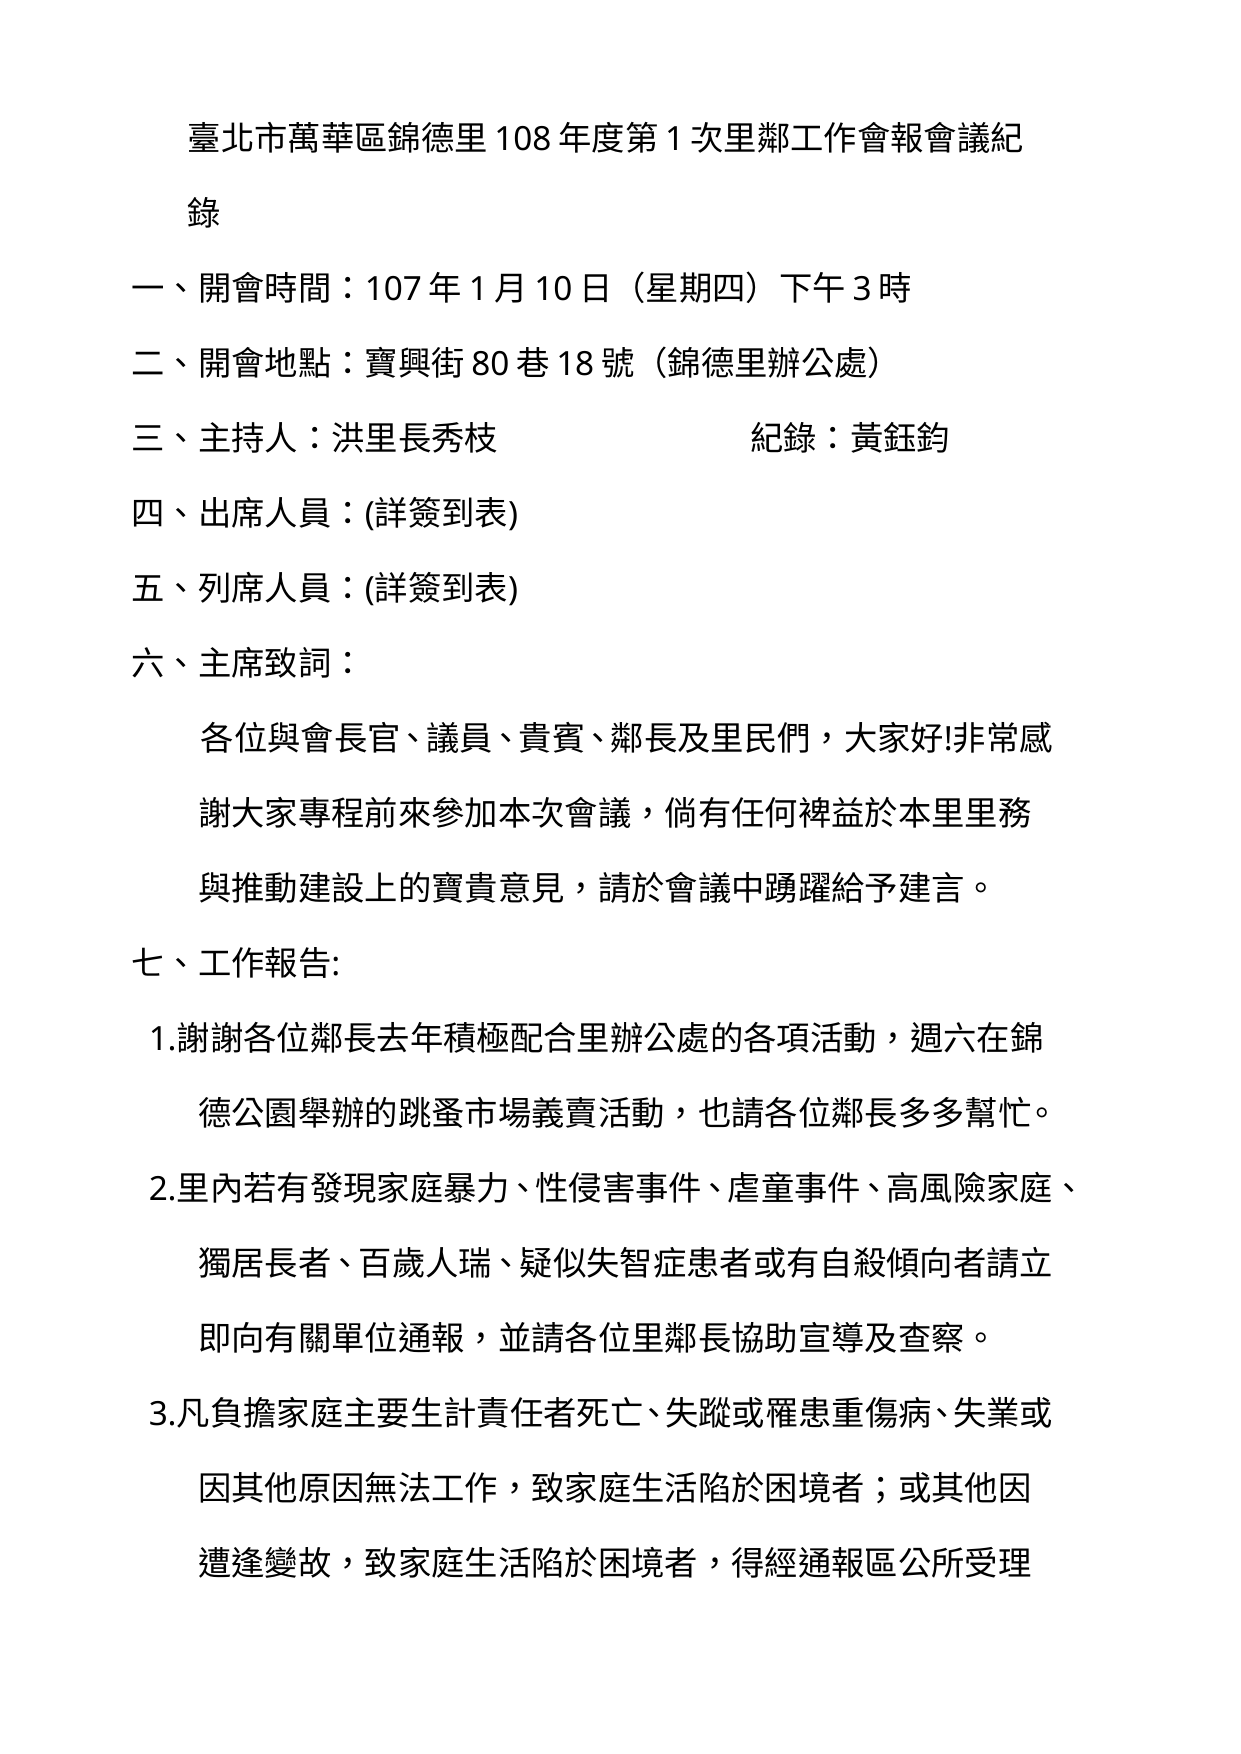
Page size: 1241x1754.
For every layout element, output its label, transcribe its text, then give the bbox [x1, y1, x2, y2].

text 3.凡負擔家庭主要生計責任者死亡、失蹤或罹患重傷病、失業或因其他原因無法工作，致家庭生活陷於困境者；或其他因遭逢變故，致家庭生活陷於困境者，得經通報區公所受理 [131, 1374, 1053, 1599]
text 四、出席人員：(詳簽到表) [131, 474, 1053, 549]
text 六、主席致詞： [131, 624, 1053, 699]
text 各位與會長官、議員、貴賓、鄰長及里民們，大家好!非常感謝大家專程前來參加本次會議，倘有任何裨益於本里里務與推動建設上的寶貴意見，請於會議中踴躍給予建言。 [131, 699, 1053, 924]
text 七、工作報告: [131, 924, 1053, 999]
text 臺北市萬華區錦德里108年度第1次里鄰工作會報會議紀錄 [187, 99, 1053, 249]
text 一、開會時間：107年1月10日（星期四）下午3時 [131, 249, 1053, 324]
text 二、開會地點：寶興街80巷18號（錦德里辦公處） [131, 324, 1053, 399]
text 1.謝謝各位鄰長去年積極配合里辦公處的各項活動，週六在錦德公園舉辦的跳蚤市場義賣活動，也請各位鄰長多多幫忙。 [131, 999, 1053, 1149]
text 三、主持人：洪里長秀枝 紀錄：黃鈺鈞 [131, 399, 1053, 474]
text 2.里內若有發現家庭暴力、性侵害事件、虐童事件、高風險家庭、獨居長者、百歲人瑞、疑似失智症患者或有自殺傾向者請立即向有關單位通報，並請各位里鄰長協助宣導及查察。 [131, 1149, 1053, 1374]
text 五、列席人員：(詳簽到表) [131, 549, 1053, 624]
